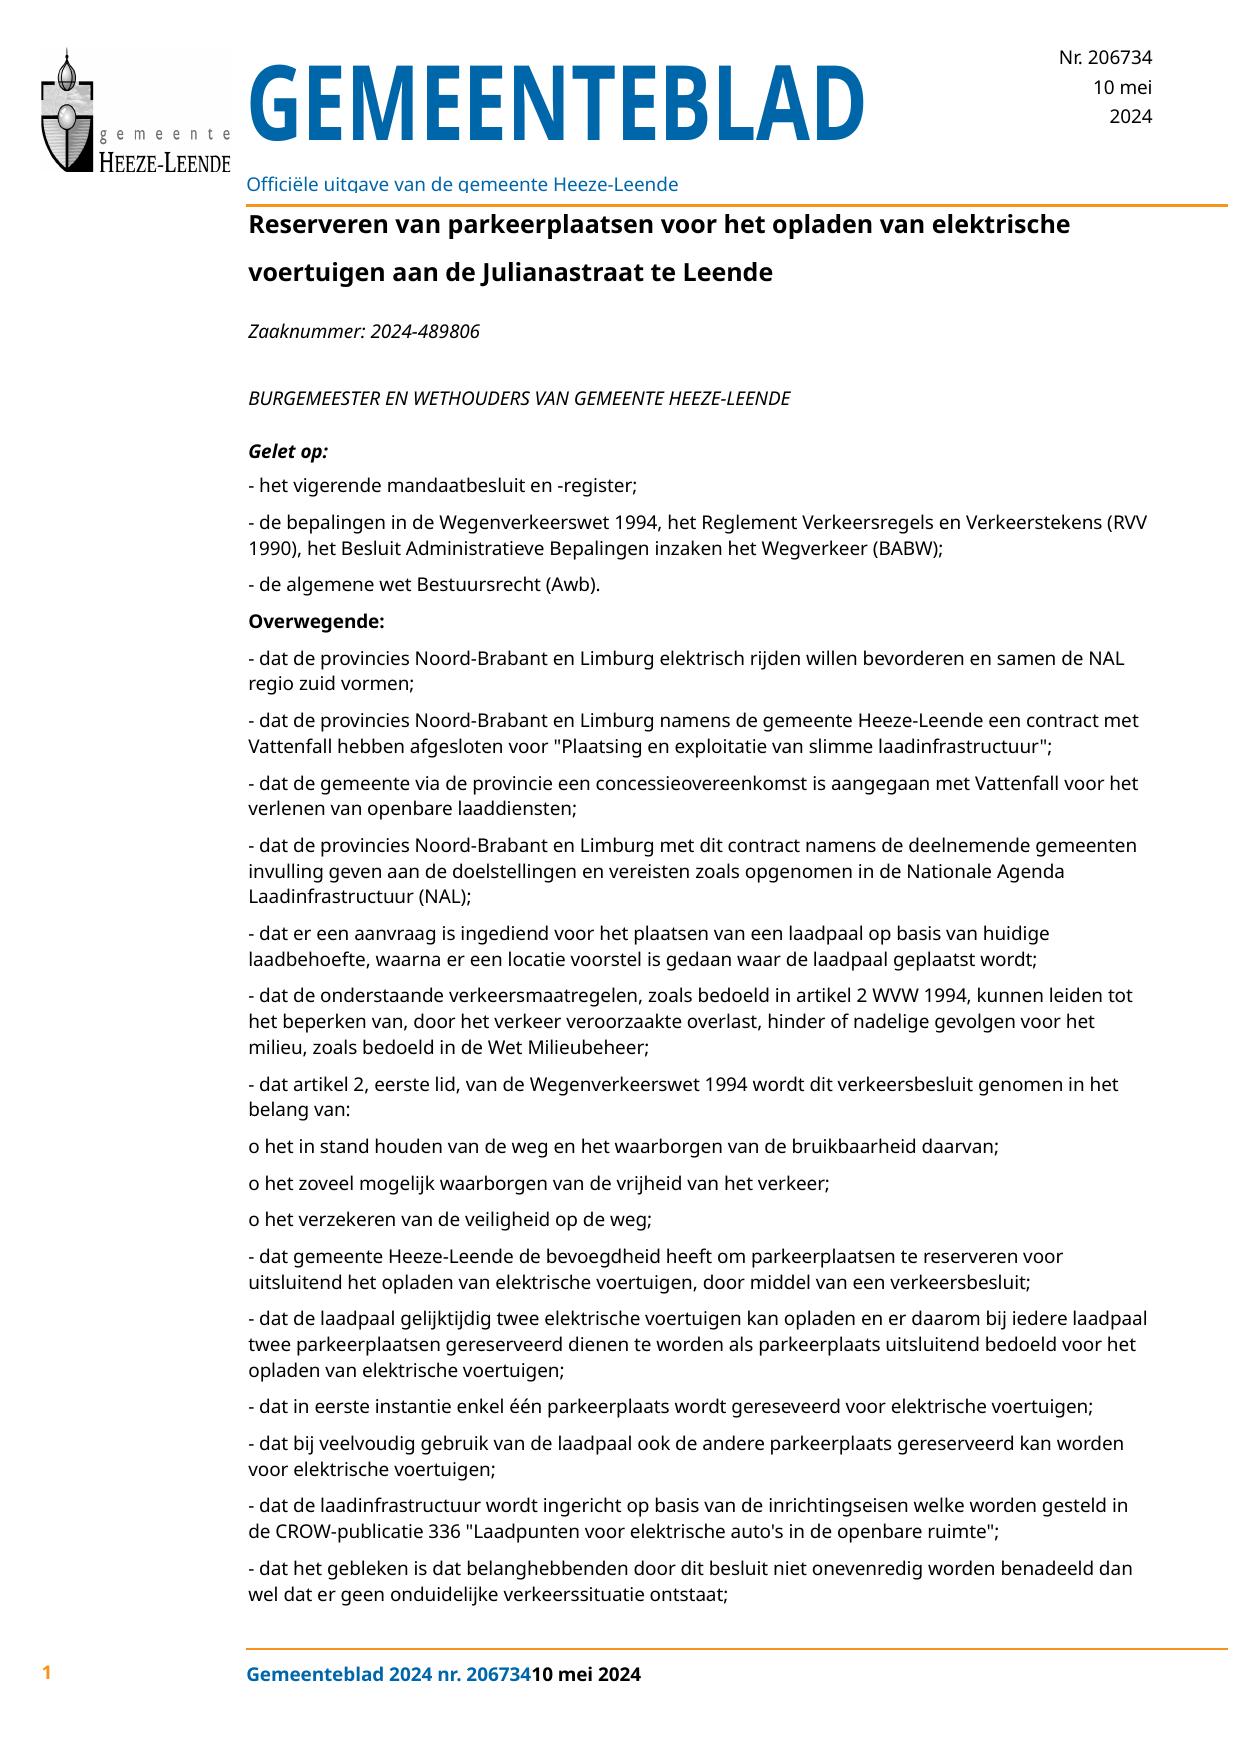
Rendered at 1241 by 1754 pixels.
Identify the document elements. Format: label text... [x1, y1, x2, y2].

text - dat de laadpaal gelijktijdig twee elektrische voertuigen kan opladen en er daarom bij iedere laadpaal twee parkeerplaatsen gereserveerd dienen te worden als parkeerplaats uitsluitend bedoeld voor het opladen van elektrische voertuigen; [248, 1306, 1152, 1383]
text o het verzekeren van de veiligheid op de weg; [248, 1206, 1152, 1232]
text Zaaknummer: 2024-489806 [248, 318, 1152, 344]
text - dat gemeente Heeze-Leende de bevoegdheid heeft om parkeerplaatsen te reserveren voor uitsluitend het opladen van elektrische voertuigen, door middel van een verkeersbesluit; [248, 1243, 1152, 1294]
text - dat de provincies Noord-Brabant en Limburg namens de gemeente Heeze-Leende een contract met Vattenfall hebben afgesloten voor "Plaatsing en exploitatie van slimme laadinfrastructuur"; [248, 707, 1152, 759]
text - dat de provincies Noord-Brabant en Limburg met dit contract namens de deelnemende gemeenten invulling geven aan de doelstellingen en vereisten zoals opgenomen in de Nationale Agenda Laadinfrastructuur (NAL); [248, 832, 1152, 909]
text - dat artikel 2, eerste lid, van de Wegenverkeerswet 1994 wordt dit verkeersbesluit genomen in het belang van: [248, 1071, 1152, 1122]
text - dat de gemeente via de provincie een concessieovereenkomst is aangegaan met Vattenfall voor het verlenen van openbare laaddiensten; [248, 770, 1152, 821]
text - dat bij veelvoudig gebruik van de laadpaal ook de andere parkeerplaats gereserveerd kan worden voor elektrische voertuigen; [248, 1430, 1152, 1482]
text - dat in eerste instantie enkel één parkeerplaats wordt gereseveerd voor elektrische voertuigen; [248, 1394, 1152, 1419]
text BURGEMEESTER EN WETHOUDERS VAN GEMEENTE HEEZE-LEENDE [248, 386, 1152, 411]
text - dat de onderstaande verkeersmaatregelen, zoals bedoeld in artikel 2 WVW 1994, kunnen leiden tot het beperken van, door het verkeer veroorzaakte overlast, hinder of nadelige gevolgen voor het milieu, zoals bedoeld in de Wet Milieubeheer; [248, 983, 1152, 1060]
text Reserveren van parkeerplaatsen voor het opladen van elektrische voertuigen aan de Julianastraat te Leende [248, 207, 1152, 288]
text o het in stand houden van de weg en het waarborgen van de bruikbaarheid daarvan; [248, 1133, 1152, 1159]
text Gelet op: [248, 438, 1152, 464]
text - het vigerende mandaatbesluit en -register; [248, 472, 1152, 498]
text Overwegende: [248, 608, 1152, 634]
text - dat de provincies Noord-Brabant en Limburg elektrisch rijden willen bevorderen en samen de NAL regio zuid vormen; [248, 645, 1152, 696]
text - dat de laadinfrastructuur wordt ingericht op basis van de inrichtingseisen welke worden gesteld in de CROW-publicatie 336 "Laadpunten voor elektrische auto's in de openbare ruimte"; [248, 1493, 1152, 1544]
text - dat er een aanvraag is ingediend voor het plaatsen van een laadpaal op basis van huidige laadbehoefte, waarna er een locatie voorstel is gedaan waar de laadpaal geplaatst wordt; [248, 920, 1152, 972]
picture [41, 47, 231, 172]
text o het zoveel mogelijk waarborgen van de vrijheid van het verkeer; [248, 1170, 1152, 1196]
text - dat het gebleken is dat belanghebbenden door dit besluit niet onevenredig worden benadeeld dan wel dat er geen onduidelijke verkeerssituatie ontstaat; [248, 1555, 1152, 1607]
text - de bepalingen in de Wegenverkeerswet 1994, het Reglement Verkeersregels en Verkeerstekens (RVV 1990), het Besluit Administratieve Bepalingen inzaken het Wegverkeer (BABW); [248, 509, 1152, 561]
text - de algemene wet Bestuursrecht (Awb). [248, 572, 1152, 597]
